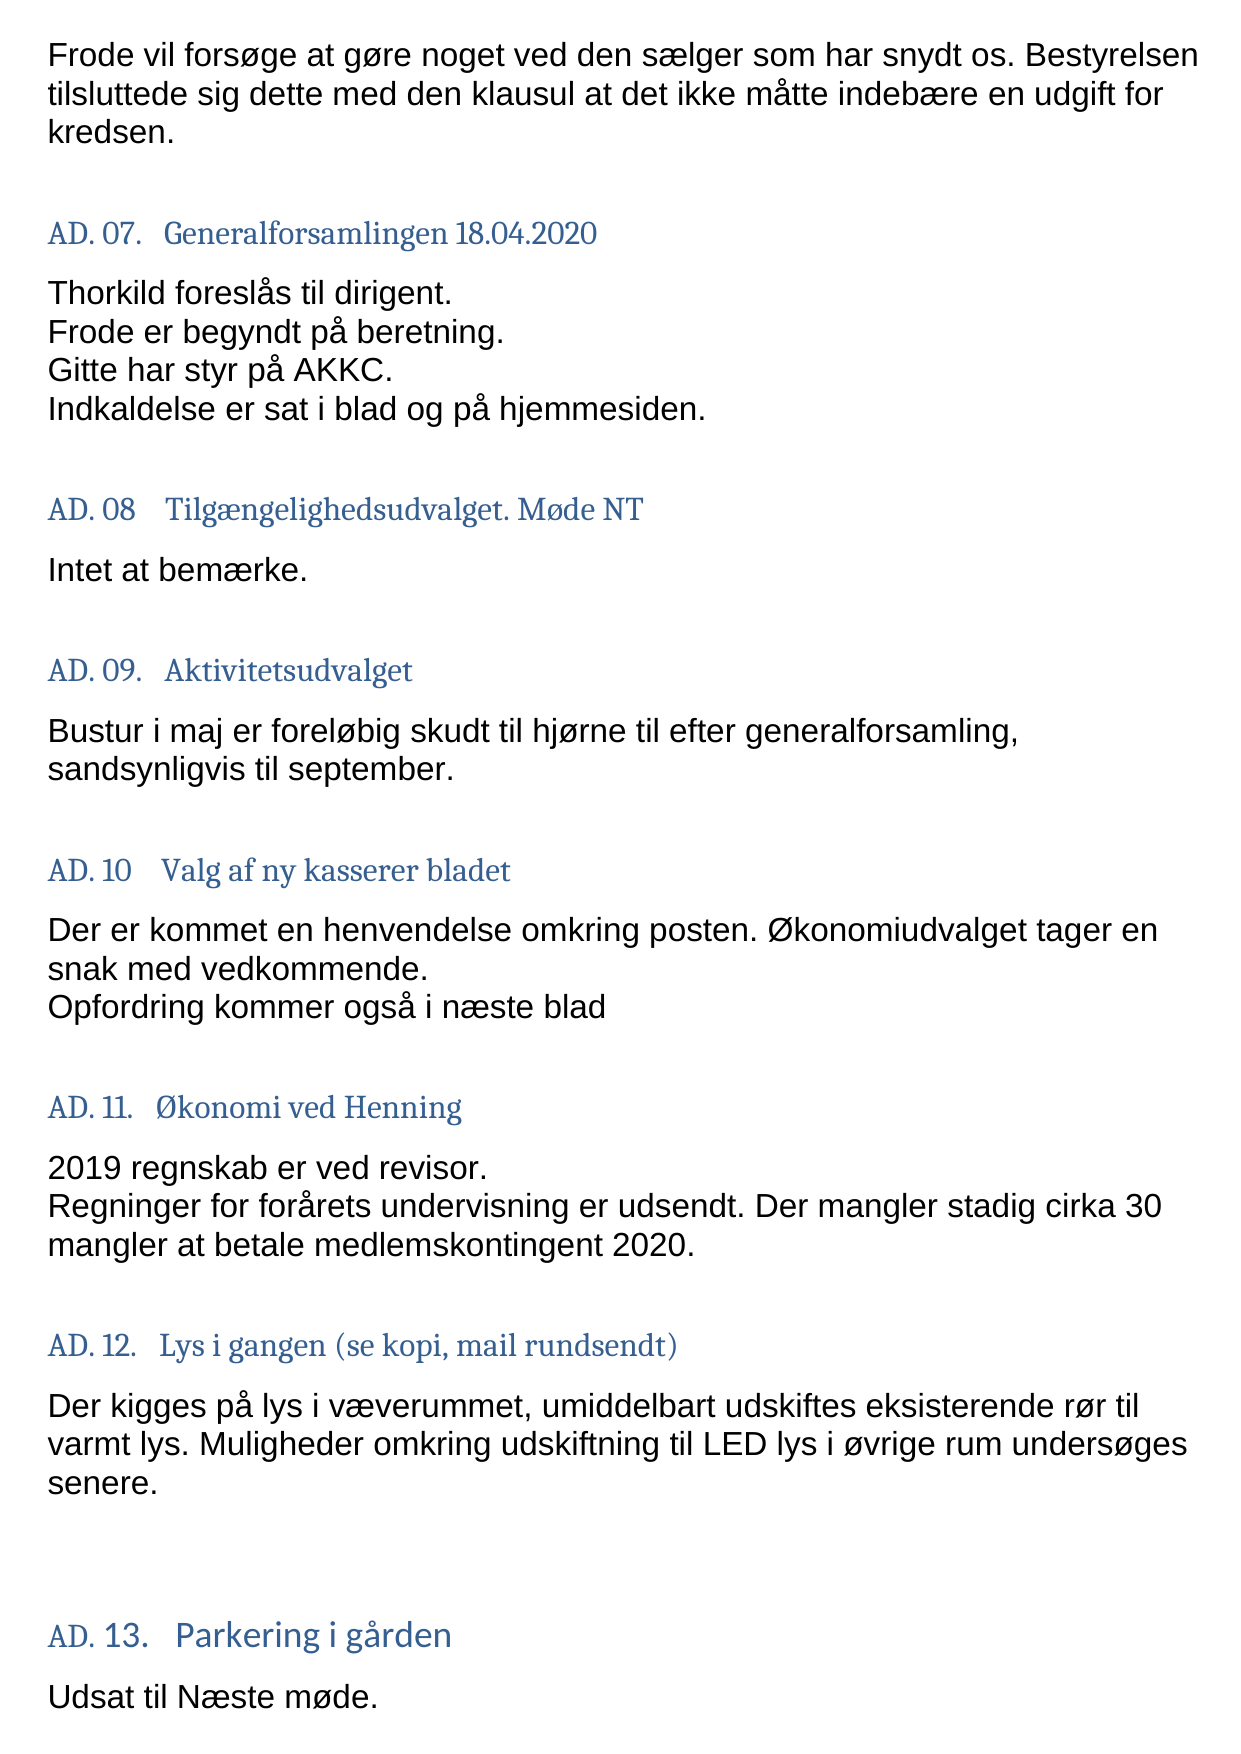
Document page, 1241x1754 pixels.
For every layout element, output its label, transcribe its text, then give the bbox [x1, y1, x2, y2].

text Udsat til Næste møde. [47, 1677, 1205, 1716]
text Intet at bemærke. [47, 550, 1205, 588]
text Der er kommet en henvendelse omkring posten. Økonomiudvalget tager en snak med vedkommende. [47, 910, 1205, 987]
subtitle AD. 10 Valg af ny kasserer bladet [47, 851, 1205, 889]
text Frode vil forsøge at gøre noget ved den sælger som har snydt os. Bestyrelsen tilsluttede sig dette med den klausul at det ikke måtte indebære en udgift for kredsen. [47, 35, 1205, 151]
text Indkaldelse er sat i blad og på hjemmesiden. [47, 389, 1205, 427]
subtitle AD. 08 Tilgængelighedsudvalget. Møde NT [47, 491, 1205, 529]
text Frode er begyndt på beretning. [47, 312, 1205, 350]
subtitle AD. 11. Økonomi ved Henning [47, 1089, 1205, 1127]
text Gitte har styr på AKKC. [47, 350, 1205, 389]
text 2019 regnskab er ved revisor. [47, 1148, 1205, 1187]
subtitle AD. 12. Lys i gangen (se kopi, mail rundsendt) [47, 1327, 1205, 1365]
text Regninger for forårets undervisning er udsendt. Der mangler stadig cirka 30 mangler at betale medlemskontingent 2020. [47, 1187, 1205, 1263]
subtitle AD. 13. Parkering i gården [47, 1611, 1205, 1656]
subtitle AD. 07. Generalforsamlingen 18.04.2020 [47, 214, 1205, 252]
text Opfordring kommer også i næste blad [47, 987, 1205, 1026]
text Der kigges på lys i væverummet, umiddelbart udskiftes eksisterende rør til varmt lys. Muligheder omkring udskiftning til LED lys i øvrige rum undersøges senere. [47, 1386, 1205, 1501]
subtitle AD. 09. Aktivitetsudvalget [47, 652, 1205, 690]
text Thorkild foreslås til dirigent. [47, 273, 1205, 312]
text Bustur i maj er foreløbig skudt til hjørne til efter generalforsamling, sandsynligvis til september. [47, 711, 1205, 788]
